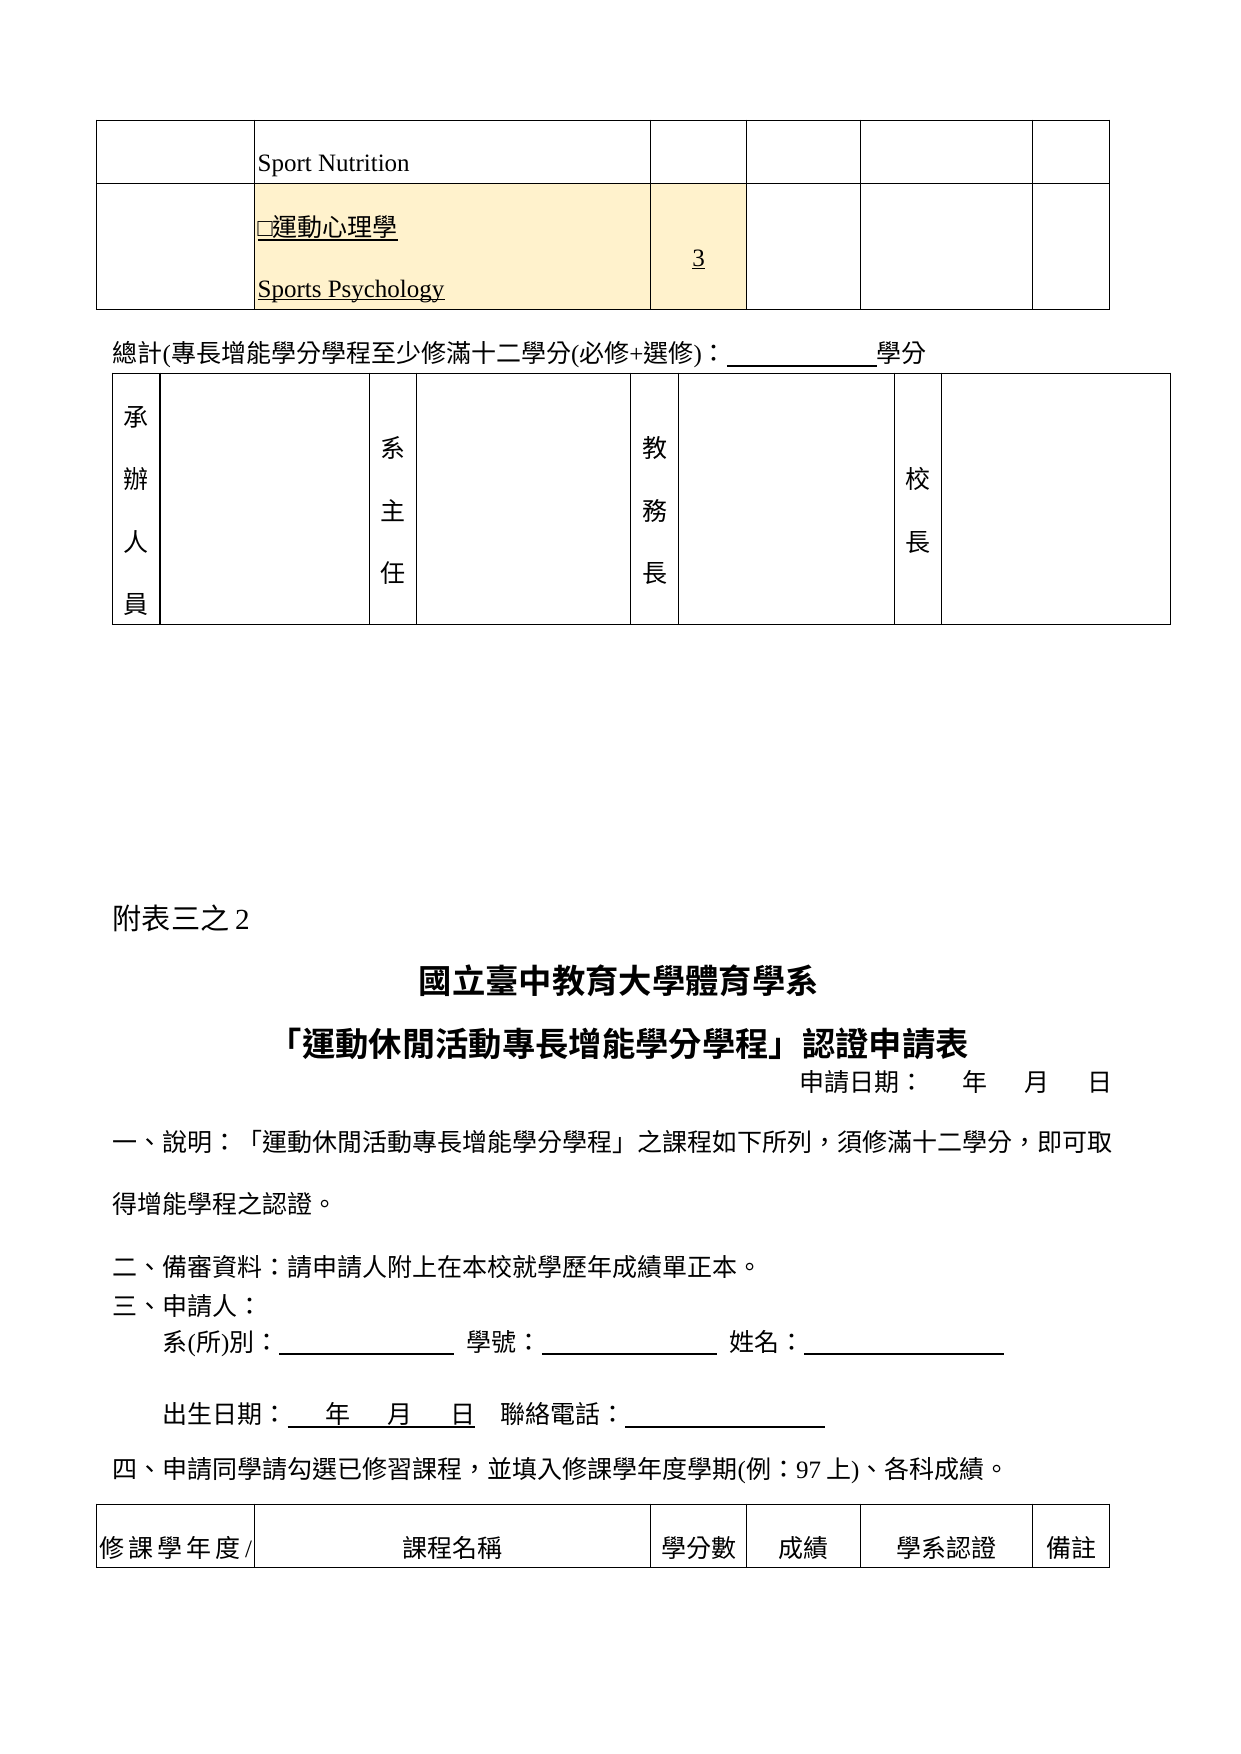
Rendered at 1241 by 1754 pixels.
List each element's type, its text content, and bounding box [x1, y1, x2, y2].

table_header 系主任 [370, 374, 416, 624]
table_header 備註 [1033, 1505, 1109, 1567]
table_cell [97, 184, 254, 309]
table_header 成績 [747, 1505, 860, 1567]
table_header [942, 374, 1170, 624]
table_cell 3 [651, 184, 746, 309]
text 附表三之2 [112, 875, 1125, 937]
text 一、說明：「運動休閒活動專長增能學分學程」之課程如下所列，須修滿十二學分，即可取得增能學程之認證。 [112, 1098, 1125, 1223]
text 三、申請人： [112, 1286, 1125, 1322]
text 系(所)別： 學號： 姓名： [162, 1322, 1125, 1358]
text 二、備審資料：請申請人附上在本校就學歷年成績單正本。 [112, 1223, 1125, 1286]
table_cell [861, 184, 1032, 309]
table_cell [1033, 184, 1109, 309]
text 國立臺中教育大學體育學系 [112, 937, 1125, 1000]
table_header [161, 374, 369, 624]
table_cell Sport Nutrition [255, 121, 650, 183]
table_cell [1033, 121, 1109, 183]
text 申請日期： 年 月 日 [112, 1062, 1112, 1098]
text 四、申請同學請勾選已修習課程，並填入修課學年度學期(例：97上)、各科成績。 [112, 1449, 1125, 1485]
table_cell [861, 121, 1032, 183]
text 「運動休閒活動專長增能學分學程」認證申請表 [112, 1000, 1125, 1062]
table_header [417, 374, 630, 624]
text 總計(專長增能學分學程至少修滿十二學分(必修+選修)： 學分 [112, 310, 1125, 373]
table_header 課程名稱 [255, 1505, 650, 1567]
table_header [679, 374, 894, 624]
table_header 教務長 [631, 374, 678, 624]
table_cell [747, 184, 860, 309]
table_cell [651, 121, 746, 183]
table_header 校長 [895, 374, 941, 624]
table_header 學系認證 [861, 1505, 1032, 1567]
text 出生日期： 年 月 日 聯絡電話： [162, 1395, 1125, 1431]
table_cell □運動心理學 Sports Psychology [255, 184, 650, 309]
table_cell [747, 121, 860, 183]
table_cell [97, 121, 254, 183]
table_header 承辦 人員 [113, 374, 159, 624]
table_header 學分數 [651, 1505, 746, 1567]
table_header 修課學年度/ [97, 1505, 254, 1567]
